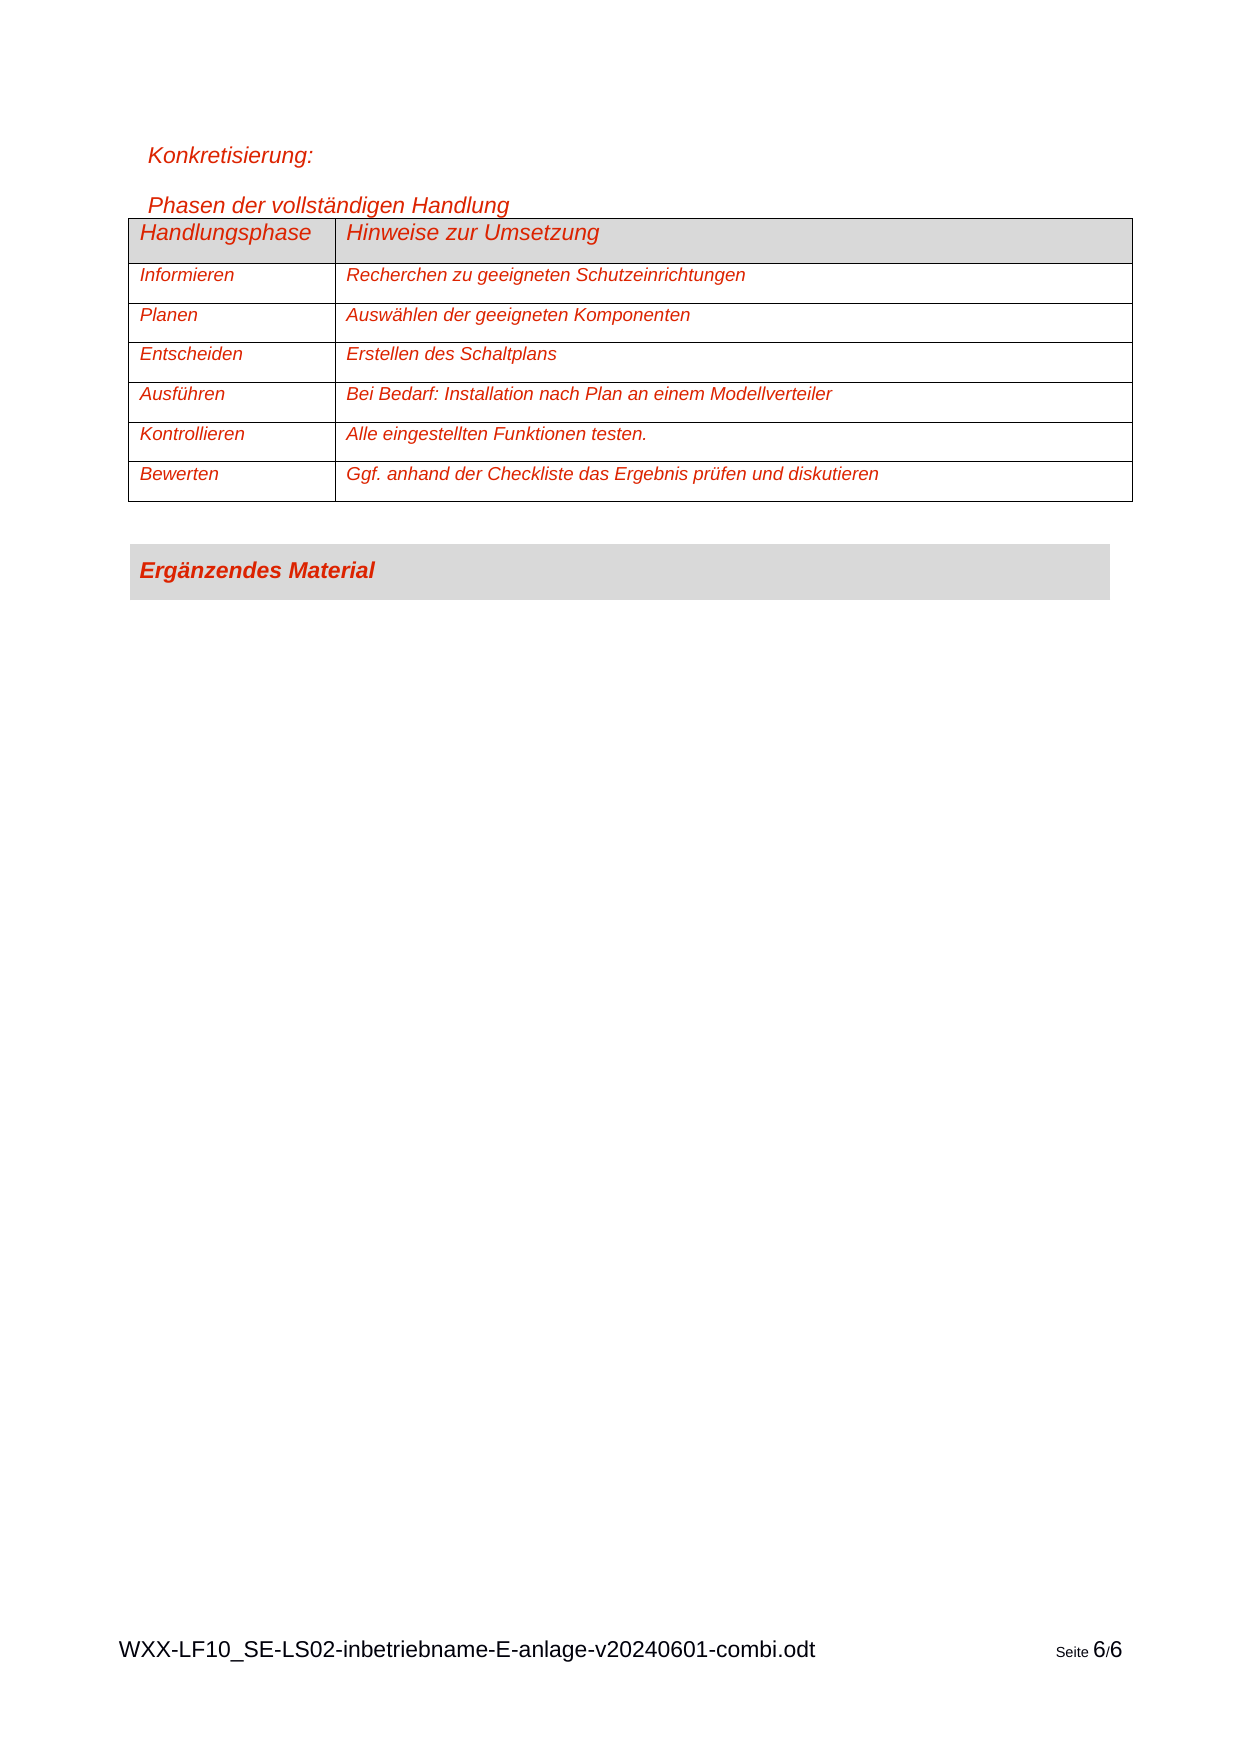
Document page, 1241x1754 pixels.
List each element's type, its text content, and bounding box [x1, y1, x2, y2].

table_cell Bei Bedarf: Installation nach Plan an einem Modellverteiler [336, 383, 1132, 422]
table_cell Ausführen [129, 383, 335, 422]
table_cell Auswählen der geeigneten Komponenten [336, 304, 1132, 342]
table_cell Entscheiden [129, 343, 335, 382]
text Konkretisierung: [148, 143, 1122, 168]
table_cell Erstellen des Schaltplans [336, 343, 1132, 382]
table_cell Kontrollieren [129, 423, 335, 461]
text Phasen der vollständigen Handlung [148, 193, 1122, 218]
text Ergänzendes Material [131, 545, 1109, 599]
table_cell Informieren [129, 264, 335, 302]
table_cell Alle eingestellten Funktionen testen. [336, 423, 1132, 461]
table_cell Planen [129, 304, 335, 342]
table_header Hinweise zur Umsetzung [336, 219, 1132, 263]
table_cell Bewerten [129, 462, 335, 501]
table_cell Recherchen zu geeigneten Schutzeinrichtungen [336, 264, 1132, 302]
table_cell Ggf. anhand der Checkliste das Ergebnis prüfen und diskutieren [336, 462, 1132, 501]
table_header Handlungsphase [129, 219, 335, 263]
